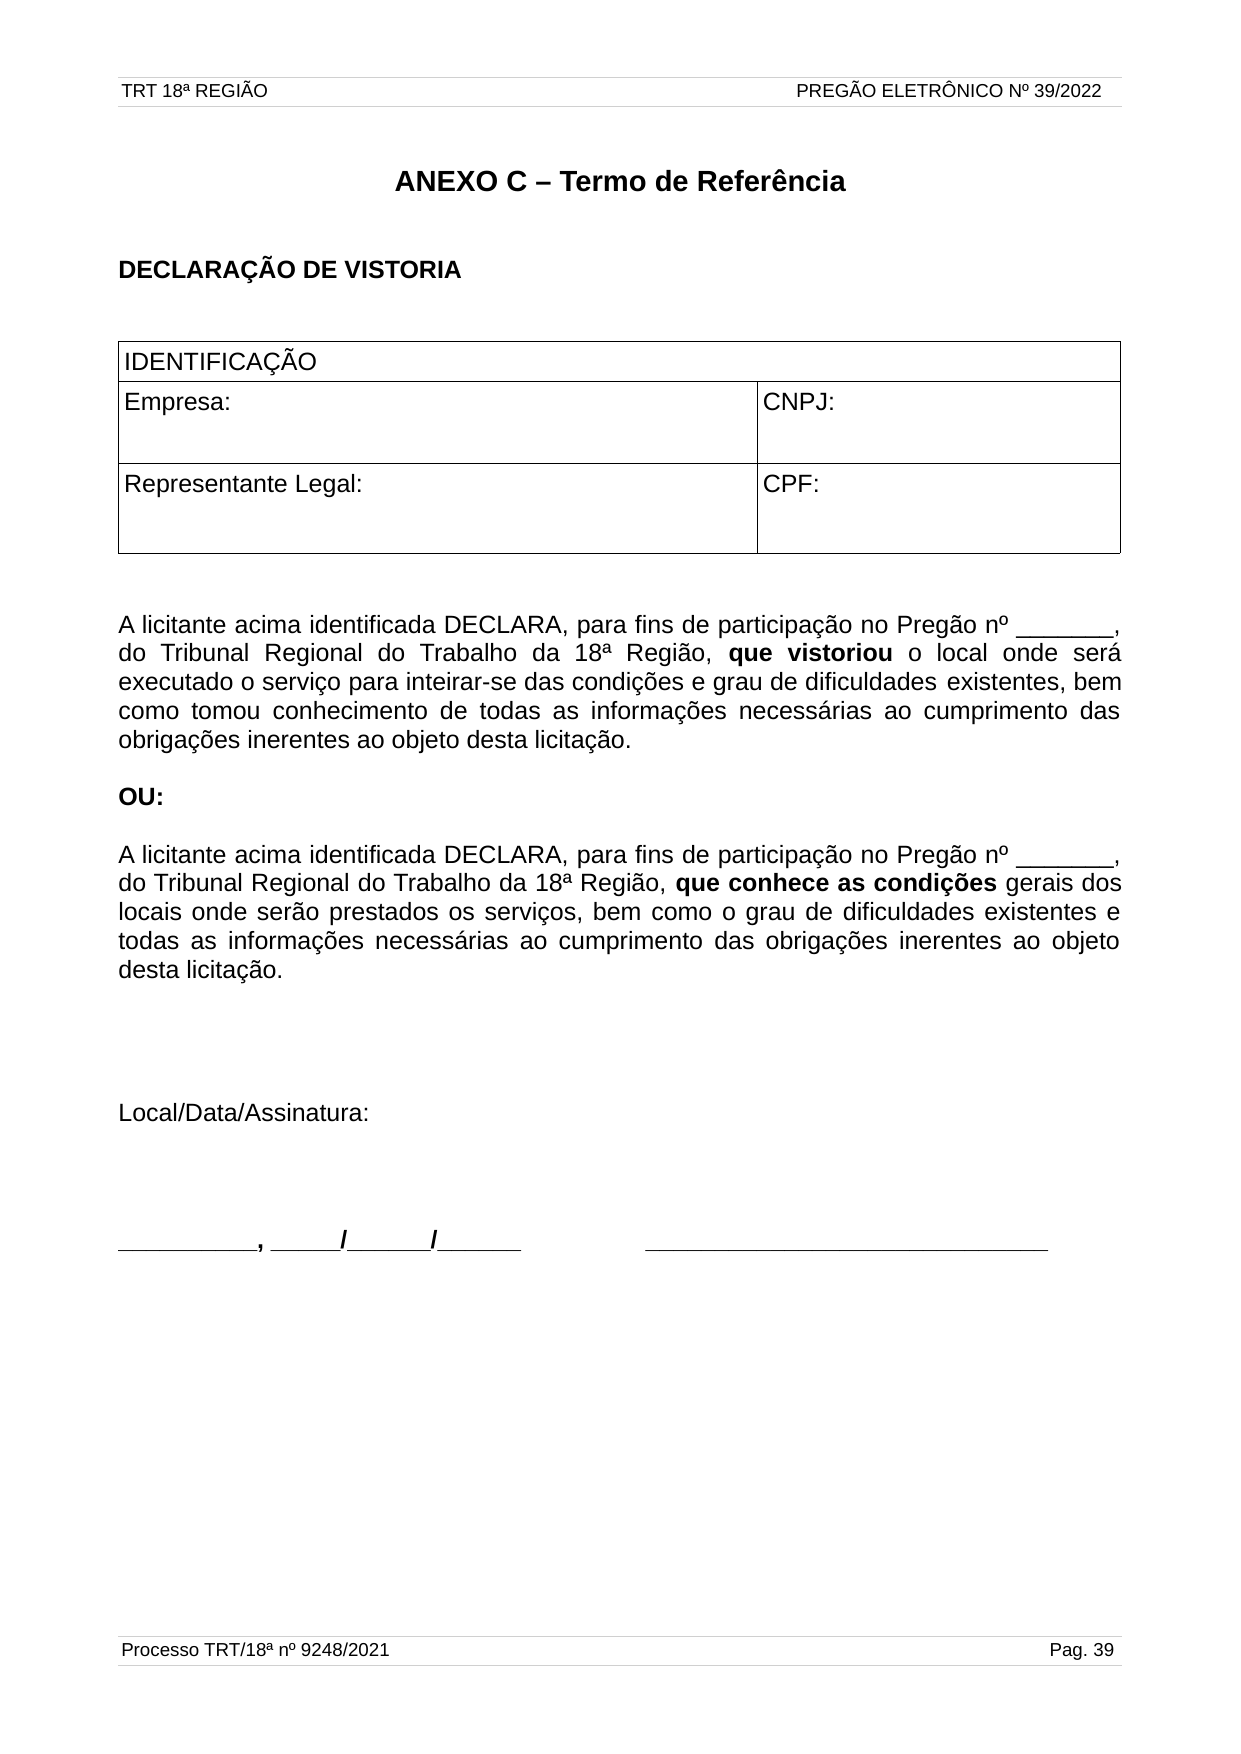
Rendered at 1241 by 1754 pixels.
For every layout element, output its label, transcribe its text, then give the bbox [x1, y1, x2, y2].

text __________, _____/______/______ _____________________________ [118, 1225, 1122, 1254]
text ANEXO C – Termo de Referência [118, 164, 1122, 197]
text OU: [118, 782, 1122, 811]
table_cell Empresa: [119, 382, 757, 463]
text DECLARAÇÃO DE VISTORIA [118, 255, 1122, 284]
text A licitante acima identificada DECLARA, para fins de participação no Pregão nº _______, do Tribunal Regional do Trabalho da 18ª Região, que vistoriou o local onde será executado o serviço para inteirar-se das condições e grau de dificuldades existentes, bem como tomou conhecimento de todas as informações necessárias ao cumprimento das obrigações inerentes ao objeto desta licitação. [118, 610, 1122, 753]
table_cell CPF: [758, 464, 1120, 553]
table_cell CNPJ: [758, 382, 1120, 463]
text Local/Data/Assinatura: [118, 1098, 1122, 1127]
table_cell Representante Legal: [119, 464, 757, 553]
table_header IDENTIFICAÇÃO [119, 342, 1120, 381]
text A licitante acima identificada DECLARA, para fins de participação no Pregão nº _______, do Tribunal Regional do Trabalho da 18ª Região, que conhece as condições gerais dos locais onde serão prestados os serviços, bem como o grau de dificuldades existentes e todas as informações necessárias ao cumprimento das obrigações inerentes ao objeto desta licitação. [118, 840, 1122, 983]
